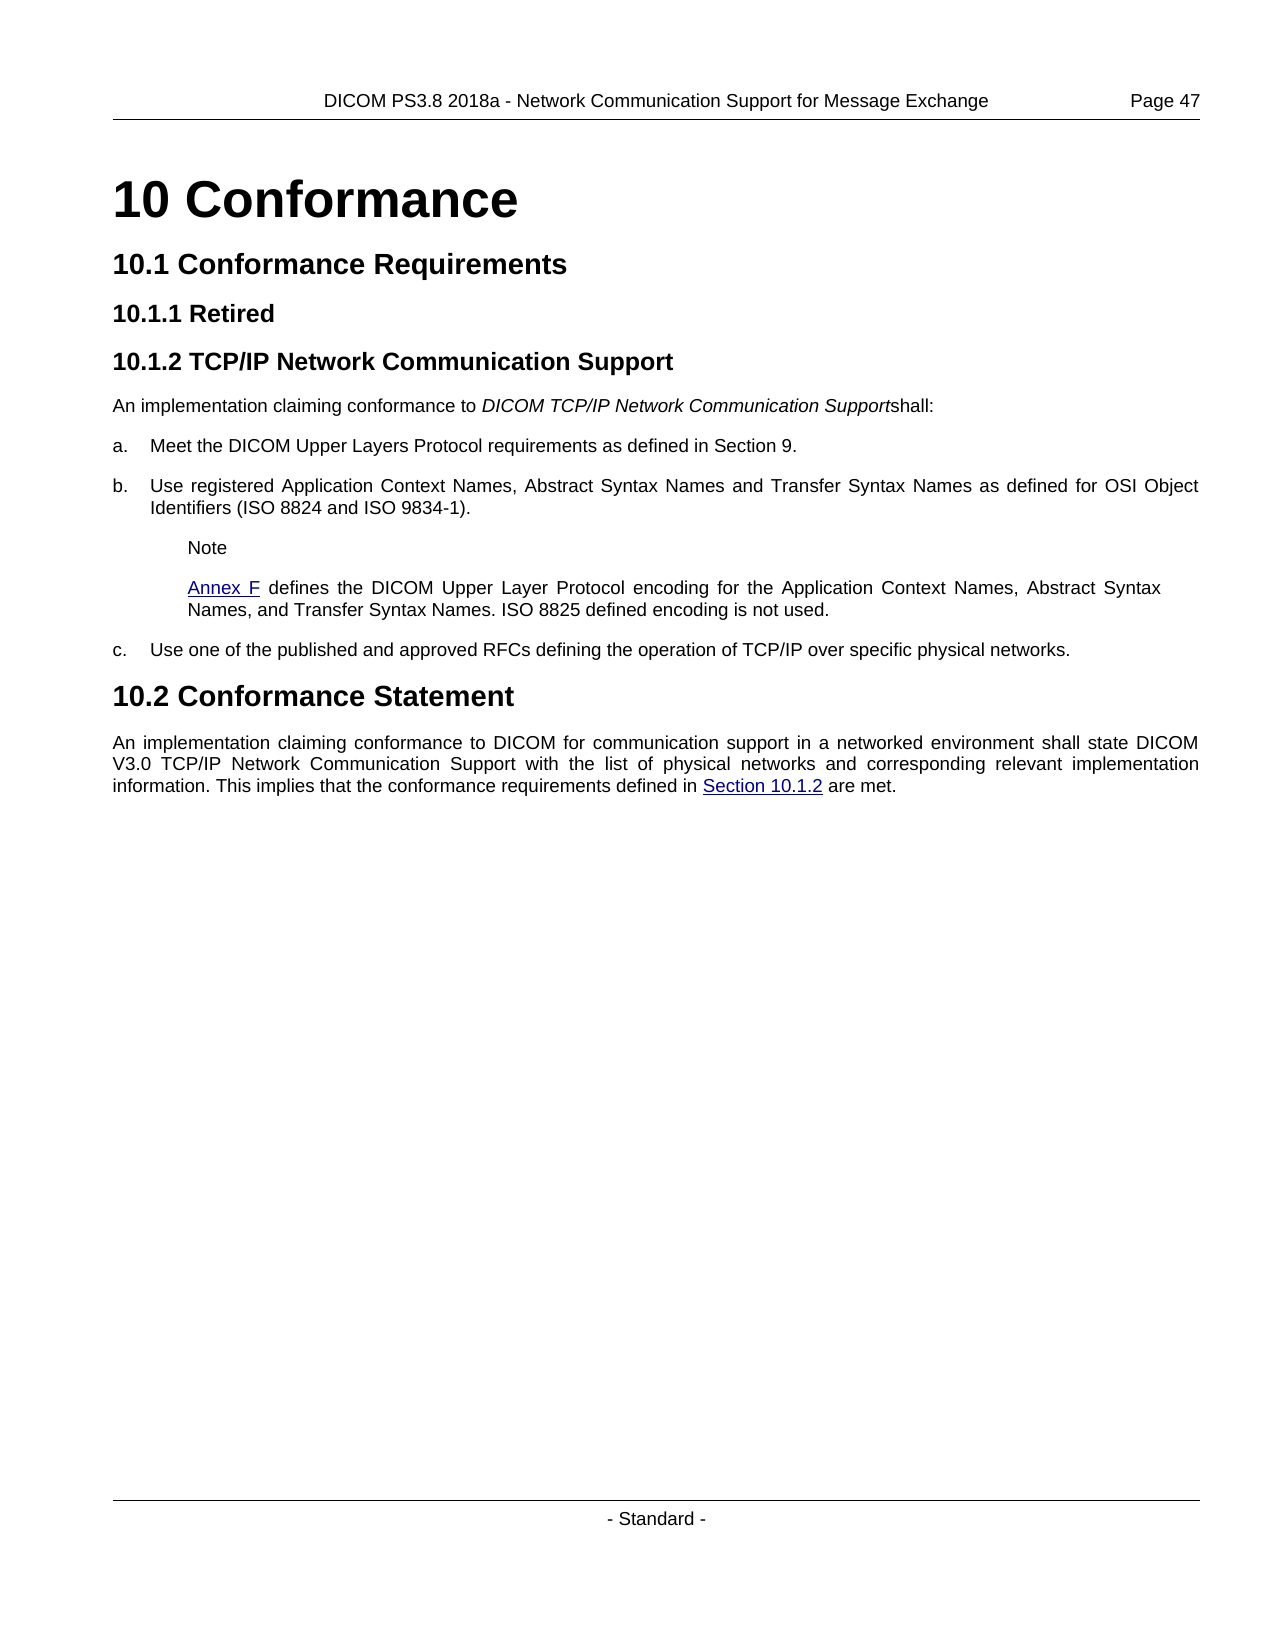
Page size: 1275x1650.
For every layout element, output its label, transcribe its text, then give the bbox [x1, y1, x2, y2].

text 10.1.1 Retired [112, 299, 1200, 328]
list Note [150, 537, 1162, 558]
text An implementation claiming conformance to DICOM TCP/IP Network Communication Supportshall: [112, 394, 1200, 416]
text An implementation claiming conformance to DICOM for communication support in a networked environment shall state DICOM V3.0 TCP/IP Network Communication Support with the list of physical networks and corresponding relevant implementation information. This implies that the conformance requirements defined in Section 10.1.2 are met. [112, 732, 1200, 796]
list Use one of the published and approved RFCs defining the operation of TCP/IP over specific physical networks. [112, 639, 1200, 661]
text 10 Conformance [112, 169, 1200, 228]
list Meet the DICOM Upper Layers Protocol requirements as defined in Section 9. [112, 435, 1200, 456]
text 10.1 Conformance Requirements [112, 247, 1200, 281]
list Use registered Application Context Names, Abstract Syntax Names and Transfer Syntax Names as defined for OSI Object Identifiers (ISO 8824 and ISO 9834-1). [112, 475, 1200, 518]
list Annex F defines the DICOM Upper Layer Protocol encoding for the Application Context Names, Abstract Syntax Names, and Transfer Syntax Names. ISO 8825 defined encoding is not used. [150, 577, 1162, 620]
text 10.1.2 TCP/IP Network Communication Support [112, 347, 1200, 376]
text 10.2 Conformance Statement [112, 679, 1200, 713]
